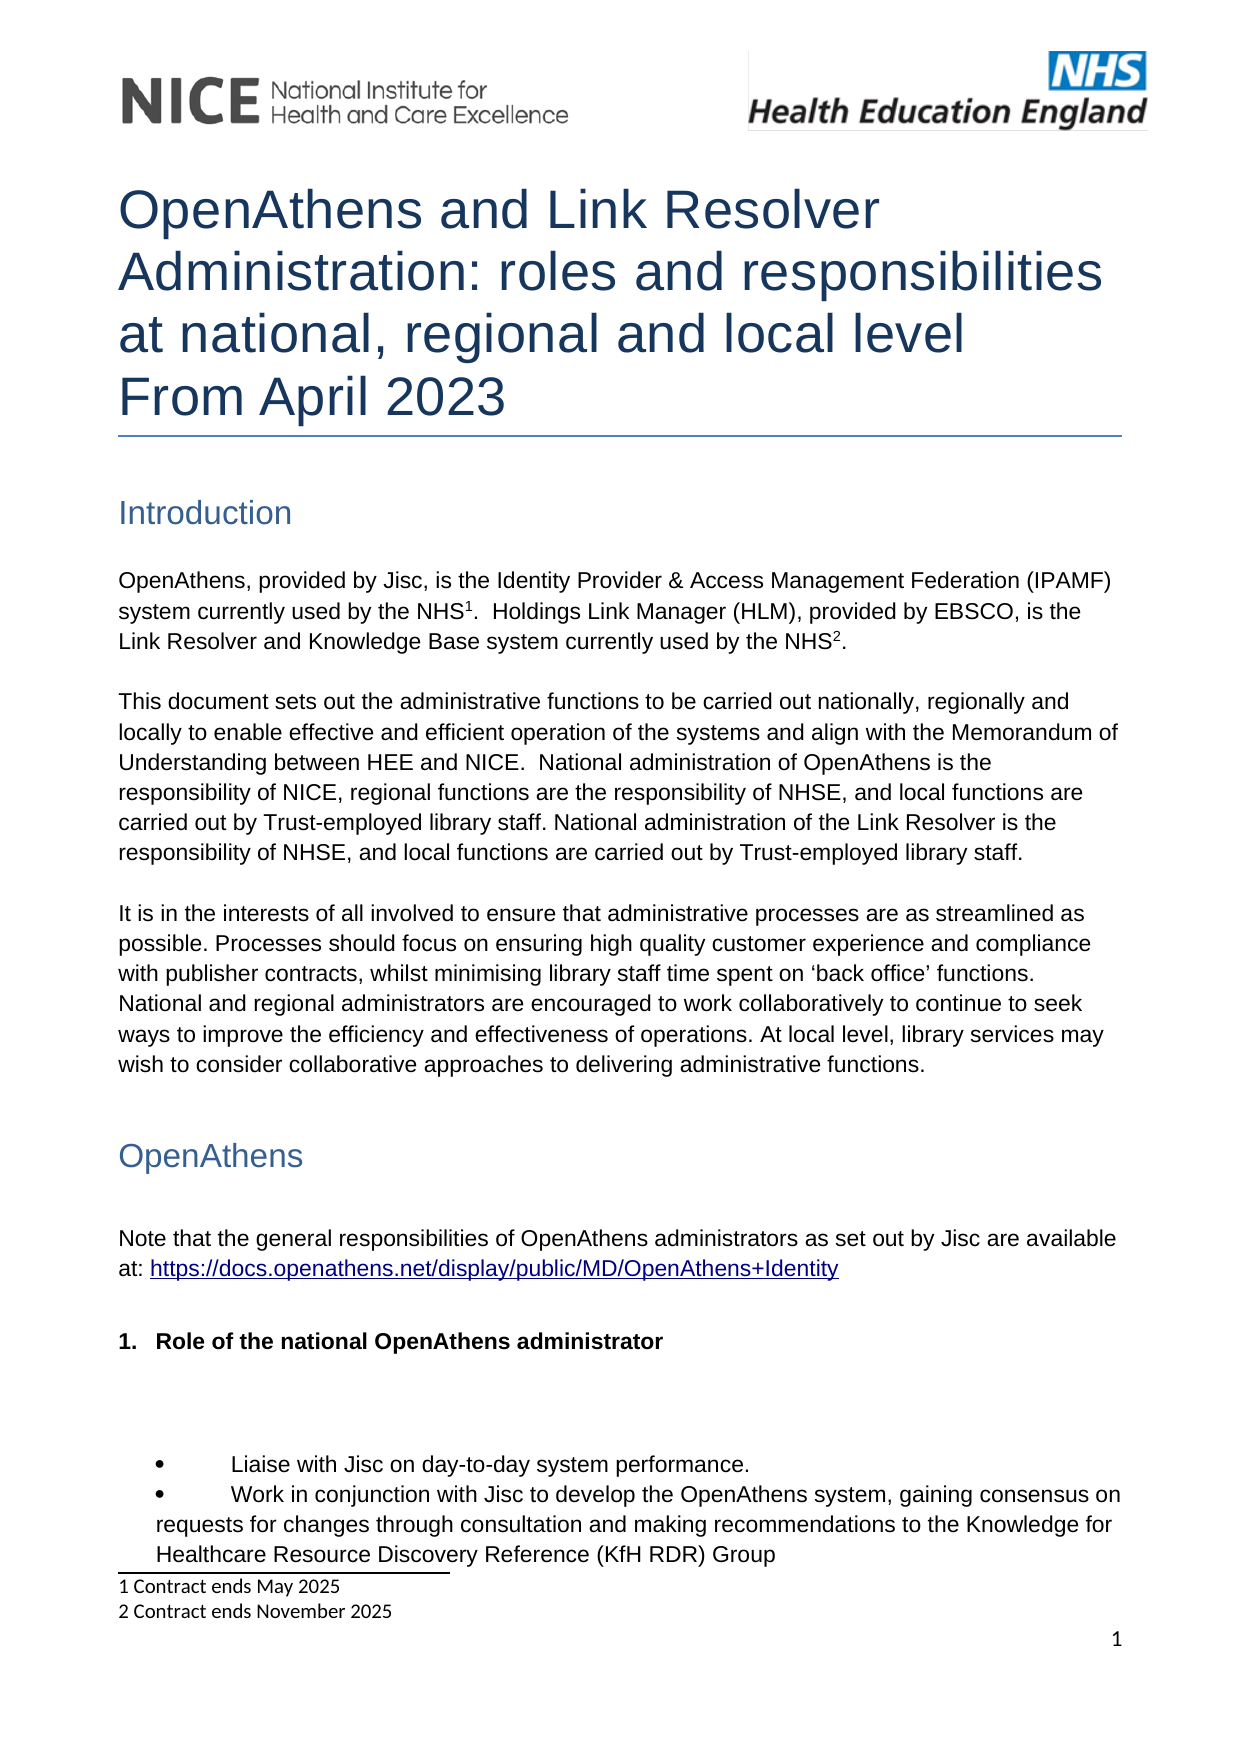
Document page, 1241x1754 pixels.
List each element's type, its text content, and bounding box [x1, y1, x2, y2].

subtitle Introduction [118, 493, 1122, 531]
text Contract ends May 2025 [118, 1573, 1122, 1599]
text It is in the interests of all involved to ensure that administrative processes are as streamlined as possible. Processes should focus on ensuring high quality customer experience and compliance with publisher contracts, whilst minimising library staff time spent on ‘back office’ functions. National and regional administrators are encouraged to work collaboratively to continue to seek ways to improve the efficiency and effectiveness of operations. At local level, library services may wish to consider collaborative approaches to delivering administrative functions. [118, 900, 1122, 1077]
list Liaise with Jisc on day-to-day system performance. [156, 1451, 1122, 1477]
text Contract ends November 2025 [118, 1599, 1122, 1624]
text This document sets out the administrative functions to be carried out nationally, regionally and locally to enable effective and efficient operation of the systems and align with the Memorandum of Understanding between HEE and NICE. National administration of OpenAthens is the responsibility of NICE, regional functions are the responsibility of NHSE, and local functions are carried out by Trust-employed library staff. National administration of the Link Resolver is the responsibility of NHSE, and local functions are carried out by Trust-employed library staff. [118, 688, 1122, 866]
text OpenAthens, provided by Jisc, is the Identity Provider & Access Management Federation (IPAMF) system currently used by the NHS. Holdings Link Manager (HLM), provided by EBSCO, is the Link Resolver and Knowledge Base system currently used by the NHS. [118, 567, 1122, 654]
title OpenAthens and Link Resolver Administration: roles and responsibilities at national, regional and local level [118, 177, 1122, 364]
subtitle OpenAthens [118, 1136, 1122, 1219]
text Note that the general responsibilities of OpenAthens administrators as set out by Jisc are available at: https://docs.openathens.net/display/public/MD/OpenAthens+Identity [118, 1224, 1122, 1281]
list Work in conjunction with Jisc to develop the OpenAthens system, gaining consensus on requests for changes through consultation and making recommendations to the Knowledge for Healthcare Resource Discovery Reference (KfH RDR) Group [156, 1481, 1122, 1567]
list Role of the national OpenAthens administrator [118, 1328, 1122, 1354]
title From April 2023 [118, 364, 1122, 435]
